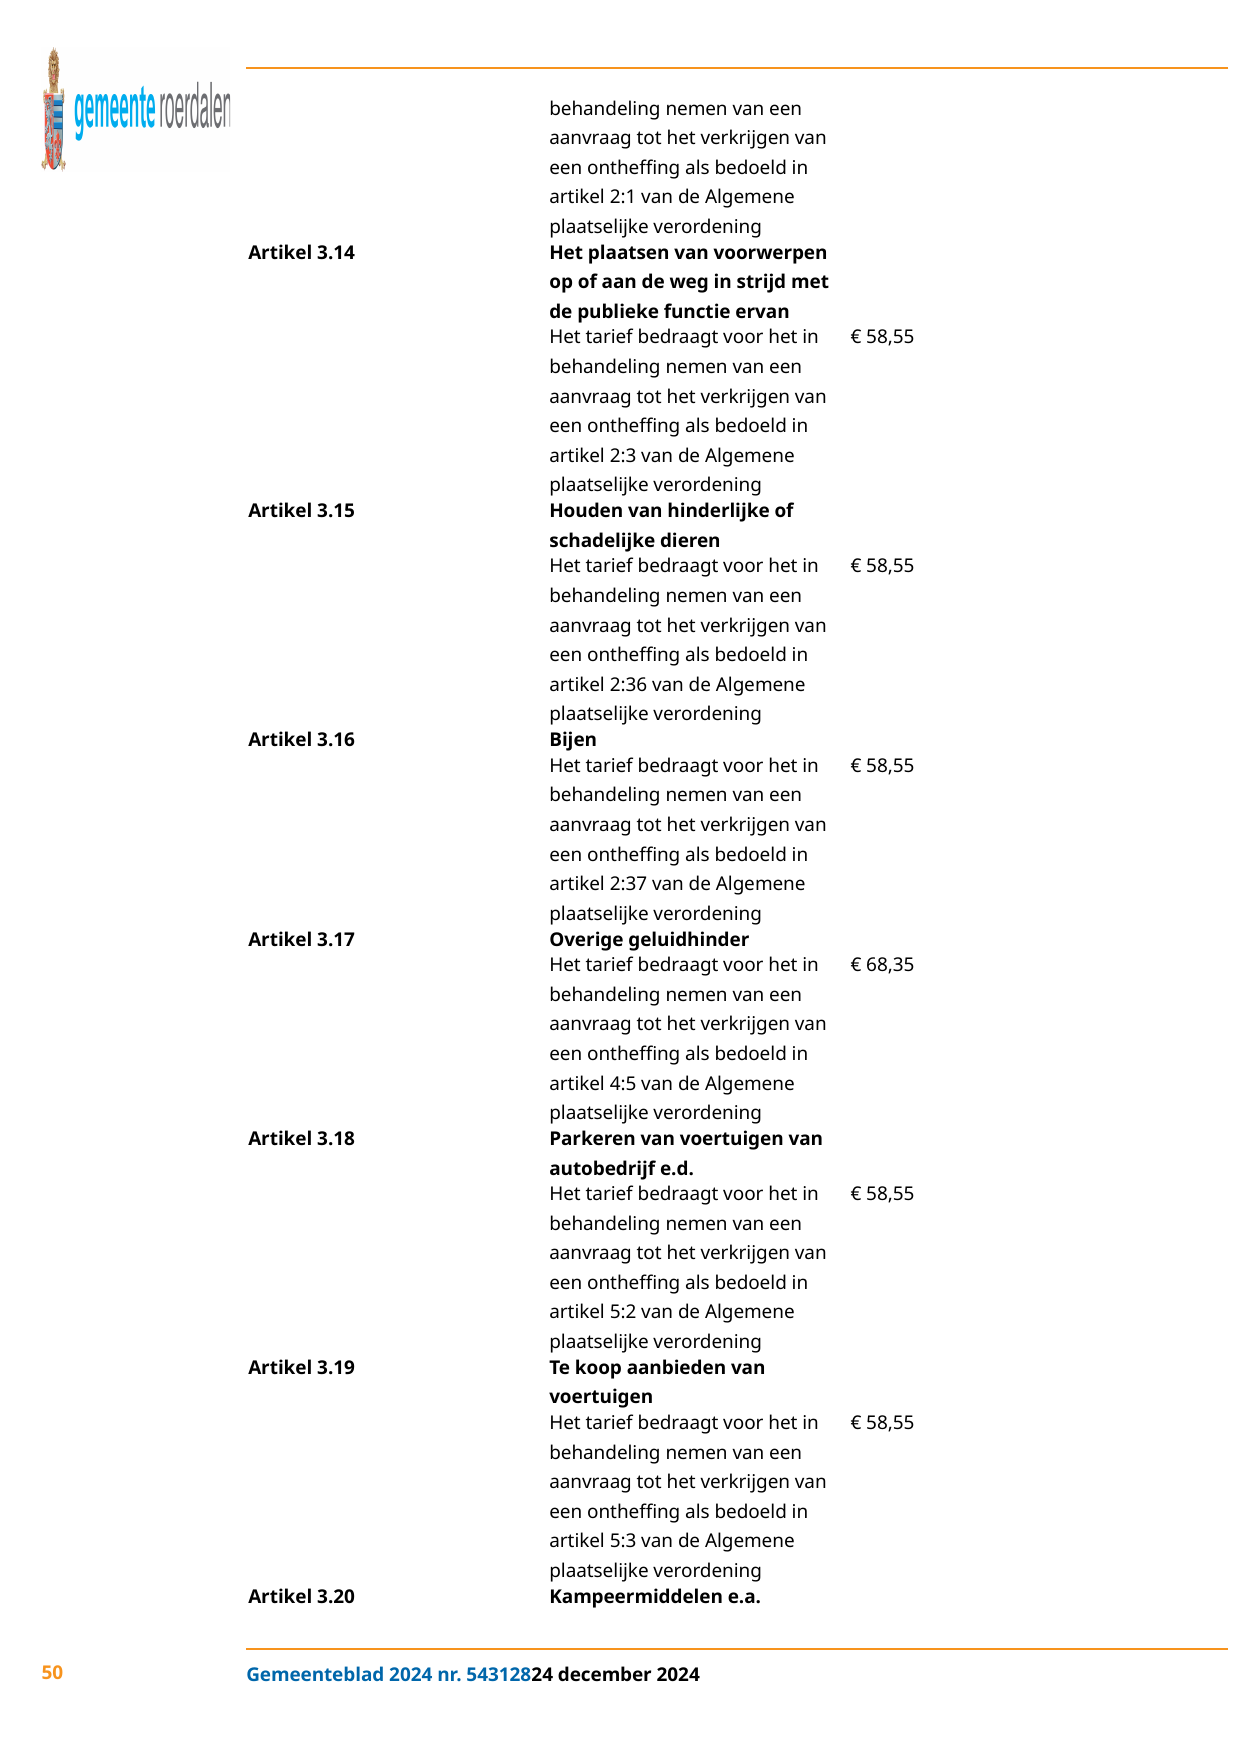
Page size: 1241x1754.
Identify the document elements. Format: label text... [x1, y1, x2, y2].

table_cell Parkeren van voertuigen van autobedrijf e.d. [549, 1125, 850, 1180]
table_cell Het tarief bedraagt voor het in behandeling nemen van een aanvraag tot het verkrijgen van een ontheffing als bedoeld in artikel 5:3 van de Algemene plaatselijke verordening [549, 1409, 850, 1583]
table_cell Artikel 3.16 [248, 726, 549, 752]
table_cell [248, 95, 549, 239]
table_cell Kampeermiddelen e.a. [549, 1583, 850, 1609]
table_cell € 58,55 [850, 553, 1152, 726]
table_cell [248, 553, 549, 726]
table_cell € 58,55 [850, 324, 1152, 497]
table_cell [850, 726, 1152, 752]
table_cell € 58,55 [850, 1409, 1152, 1583]
table_cell [850, 1354, 1152, 1409]
table_cell [248, 324, 549, 497]
table_cell Artikel 3.18 [248, 1125, 549, 1180]
table_cell [248, 951, 549, 1125]
table_cell Het tarief bedraagt voor het in behandeling nemen van een aanvraag tot het verkrijgen van een ontheffing als bedoeld in artikel 5:2 van de Algemene plaatselijke verordening [549, 1180, 850, 1354]
table_cell [248, 1180, 549, 1354]
table_cell Het tarief bedraagt voor het in behandeling nemen van een aanvraag tot het verkrijgen van een ontheffing als bedoeld in artikel 2:36 van de Algemene plaatselijke verordening [549, 553, 850, 726]
table_cell [248, 752, 549, 926]
table_cell [850, 1583, 1152, 1609]
table_cell [850, 1125, 1152, 1180]
table_cell [850, 95, 1152, 239]
table_cell Artikel 3.15 [248, 498, 549, 553]
table_cell [248, 1409, 549, 1583]
table_cell € 68,35 [850, 951, 1152, 1125]
table_cell Overige geluidhinder [549, 926, 850, 951]
table_cell Artikel 3.14 [248, 239, 549, 324]
table_cell Artikel 3.17 [248, 926, 549, 951]
table_cell Het tarief bedraagt voor het in behandeling nemen van een aanvraag tot het verkrijgen van een ontheffing als bedoeld in artikel 4:5 van de Algemene plaatselijke verordening [549, 951, 850, 1125]
table_cell € 58,55 [850, 752, 1152, 926]
table_cell Houden van hinderlijke of schadelijke dieren [549, 498, 850, 553]
picture [41, 47, 231, 172]
table_cell Bijen [549, 726, 850, 752]
table_cell Het plaatsen van voorwerpen op of aan de weg in strijd met de publieke functie ervan [549, 239, 850, 324]
table_cell € 58,55 [850, 1180, 1152, 1354]
table_cell [850, 926, 1152, 951]
table_cell behandeling nemen van een aanvraag tot het verkrijgen van een ontheffing als bedoeld in artikel 2:1 van de Algemene plaatselijke verordening [549, 95, 850, 239]
table_cell [850, 498, 1152, 553]
table_cell [850, 239, 1152, 324]
table_cell Het tarief bedraagt voor het in behandeling nemen van een aanvraag tot het verkrijgen van een ontheffing als bedoeld in artikel 2:3 van de Algemene plaatselijke verordening [549, 324, 850, 497]
table_cell Te koop aanbieden van voertuigen [549, 1354, 850, 1409]
table_cell Artikel 3.19 [248, 1354, 549, 1409]
table_cell Artikel 3.20 [248, 1583, 549, 1609]
table_cell Het tarief bedraagt voor het in behandeling nemen van een aanvraag tot het verkrijgen van een ontheffing als bedoeld in artikel 2:37 van de Algemene plaatselijke verordening [549, 752, 850, 926]
